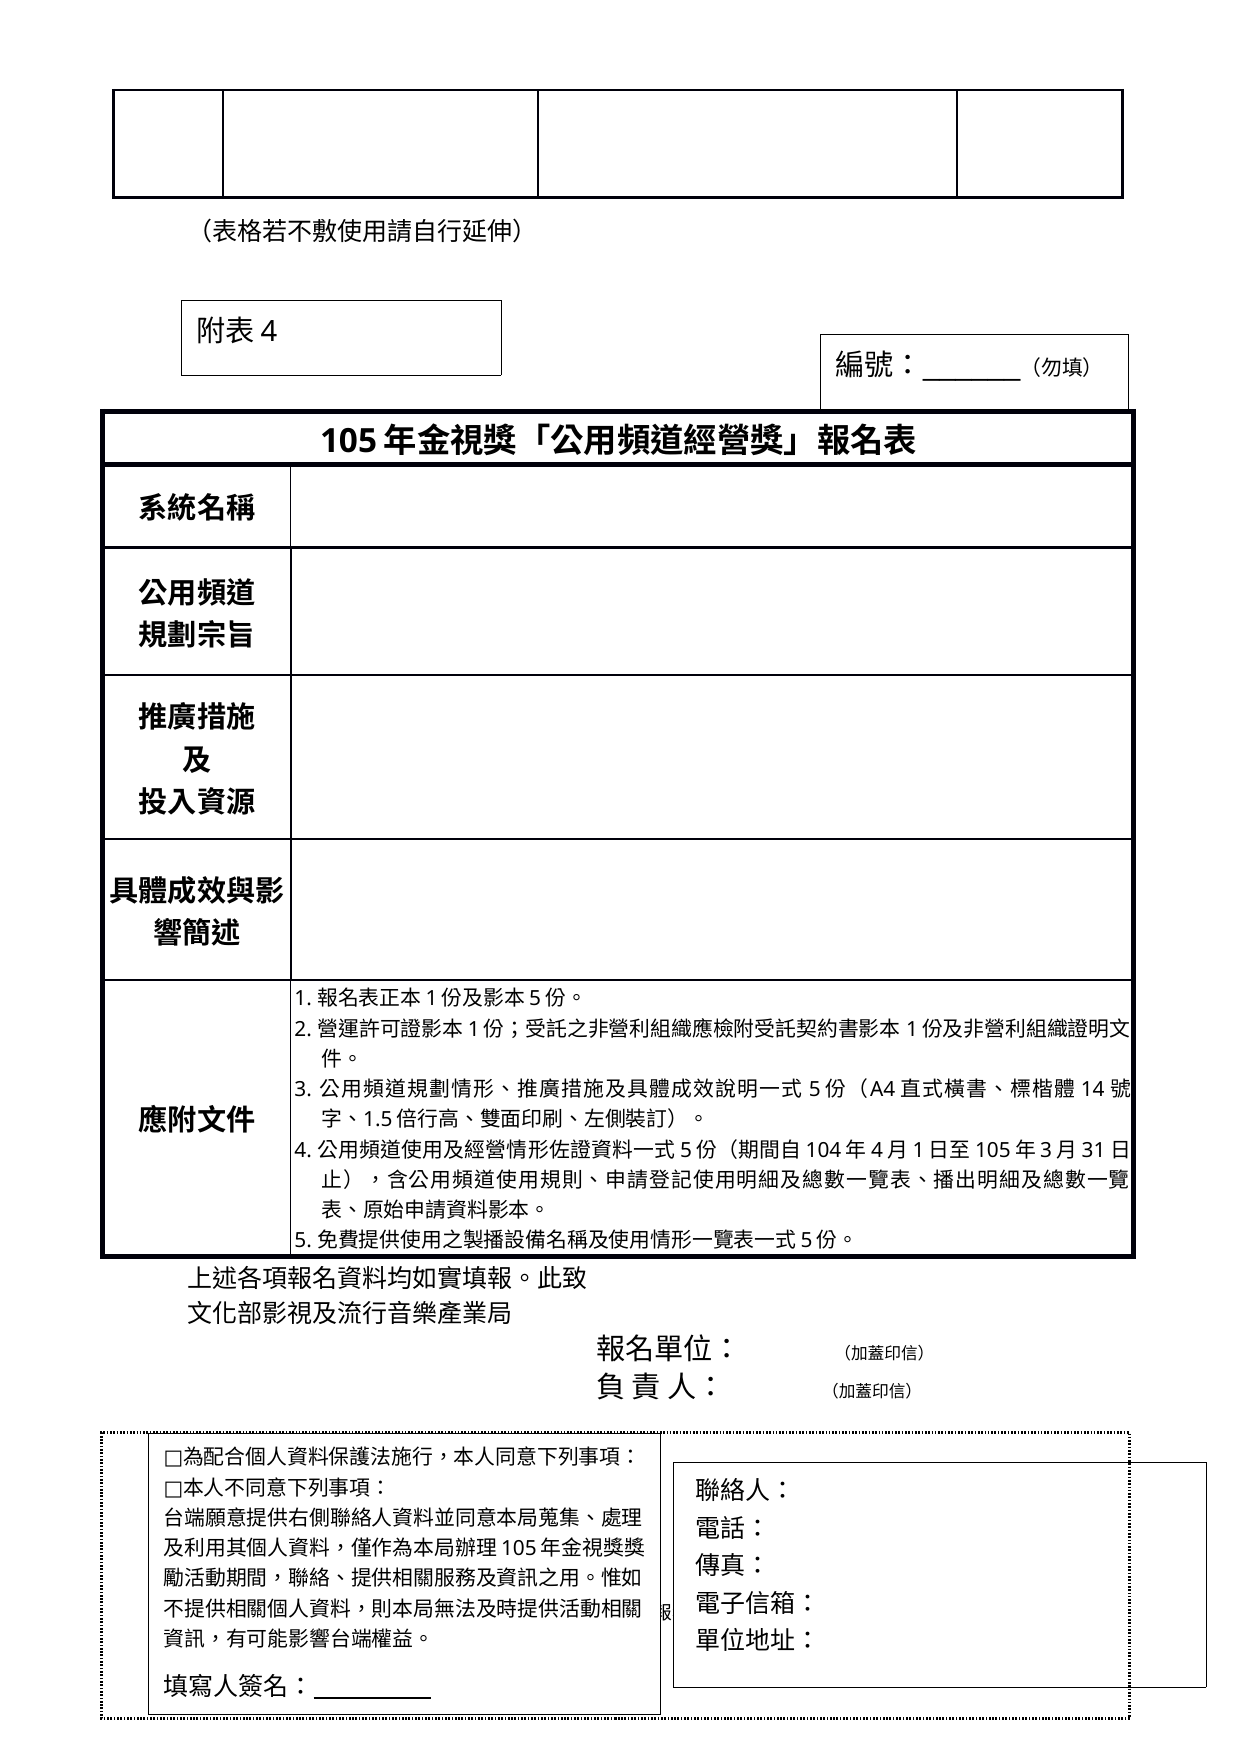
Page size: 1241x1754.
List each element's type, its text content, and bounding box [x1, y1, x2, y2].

table_cell 系統名稱 [105, 467, 290, 546]
text 電話： [688, 1507, 1191, 1545]
text □本人不同意下列事項： [163, 1471, 646, 1501]
table_cell [958, 91, 1121, 196]
text 聯絡人： [688, 1470, 1191, 1507]
table_cell [292, 840, 1131, 979]
table_cell 應附文件 [105, 981, 290, 1254]
table_cell [115, 91, 222, 196]
table_cell [292, 549, 1131, 674]
table_cell [539, 91, 956, 196]
text 負 責 人： （加蓋印信） [187, 1367, 1048, 1404]
text （表格若不敷使用請自行延伸） [187, 211, 1048, 248]
text 文化部影視及流行音樂產業局 [187, 1294, 1048, 1329]
text 台端願意提供右側聯絡人資料並同意本局蒐集、處理及利用其個人資料，僅作為本局辦理105年金視獎獎勵活動期間，聯絡、提供相關服務及資訊之用。惟如不提供相關個人資料，則本局無法及時提供活動相關資訊，有可能影響台端權益。 [163, 1501, 646, 1652]
text 附表4 [196, 308, 486, 350]
table_cell [292, 676, 1131, 838]
text □為配合個人資料保護法施行，本人同意下列事項： [163, 1441, 646, 1471]
text 傳真： [688, 1545, 1191, 1582]
text 電子信箱： [688, 1582, 1191, 1620]
text 填寫人簽名： [163, 1652, 646, 1702]
text 報名單位： （加蓋印信） [187, 1329, 1048, 1367]
table_cell 公用頻道 規劃宗旨 [105, 549, 290, 674]
text 單位地址： [688, 1620, 1191, 1657]
table_cell 1. 報名表正本1份及影本5份。 2. 營運許可證影本1份；受託之非營利組織應檢附受託契約書影本1份及非營利組織證明文件。 3. 公用頻道規劃情形、推廣措施及具體成效說明一式5份（A4直式橫書、標楷體14號字、1.5倍行高、雙面印刷、左側裝訂）。 4. 公用頻道使用及經營情形佐證資料一式5份（期間自104年4月1日至105年3月31日止），含公用頻道使用規則、申請登記使用明細及總數一覽表、播出明細及總數一覽表、原始申請資料影本。 5. 免費提供使用之製播設備名稱及使用情形一覽表一式5份。 [291, 981, 1131, 1254]
text 上述各項報名資料均如實填報。此致 [187, 1259, 1048, 1294]
table_cell [291, 467, 1131, 546]
table_cell 具體成效與影響簡述 [105, 840, 290, 979]
table_header 105年金視獎「公用頻道經營獎」報名表 [105, 414, 1131, 462]
table_cell [224, 91, 537, 196]
table_cell 推廣措施 及 投入資源 [105, 676, 290, 838]
